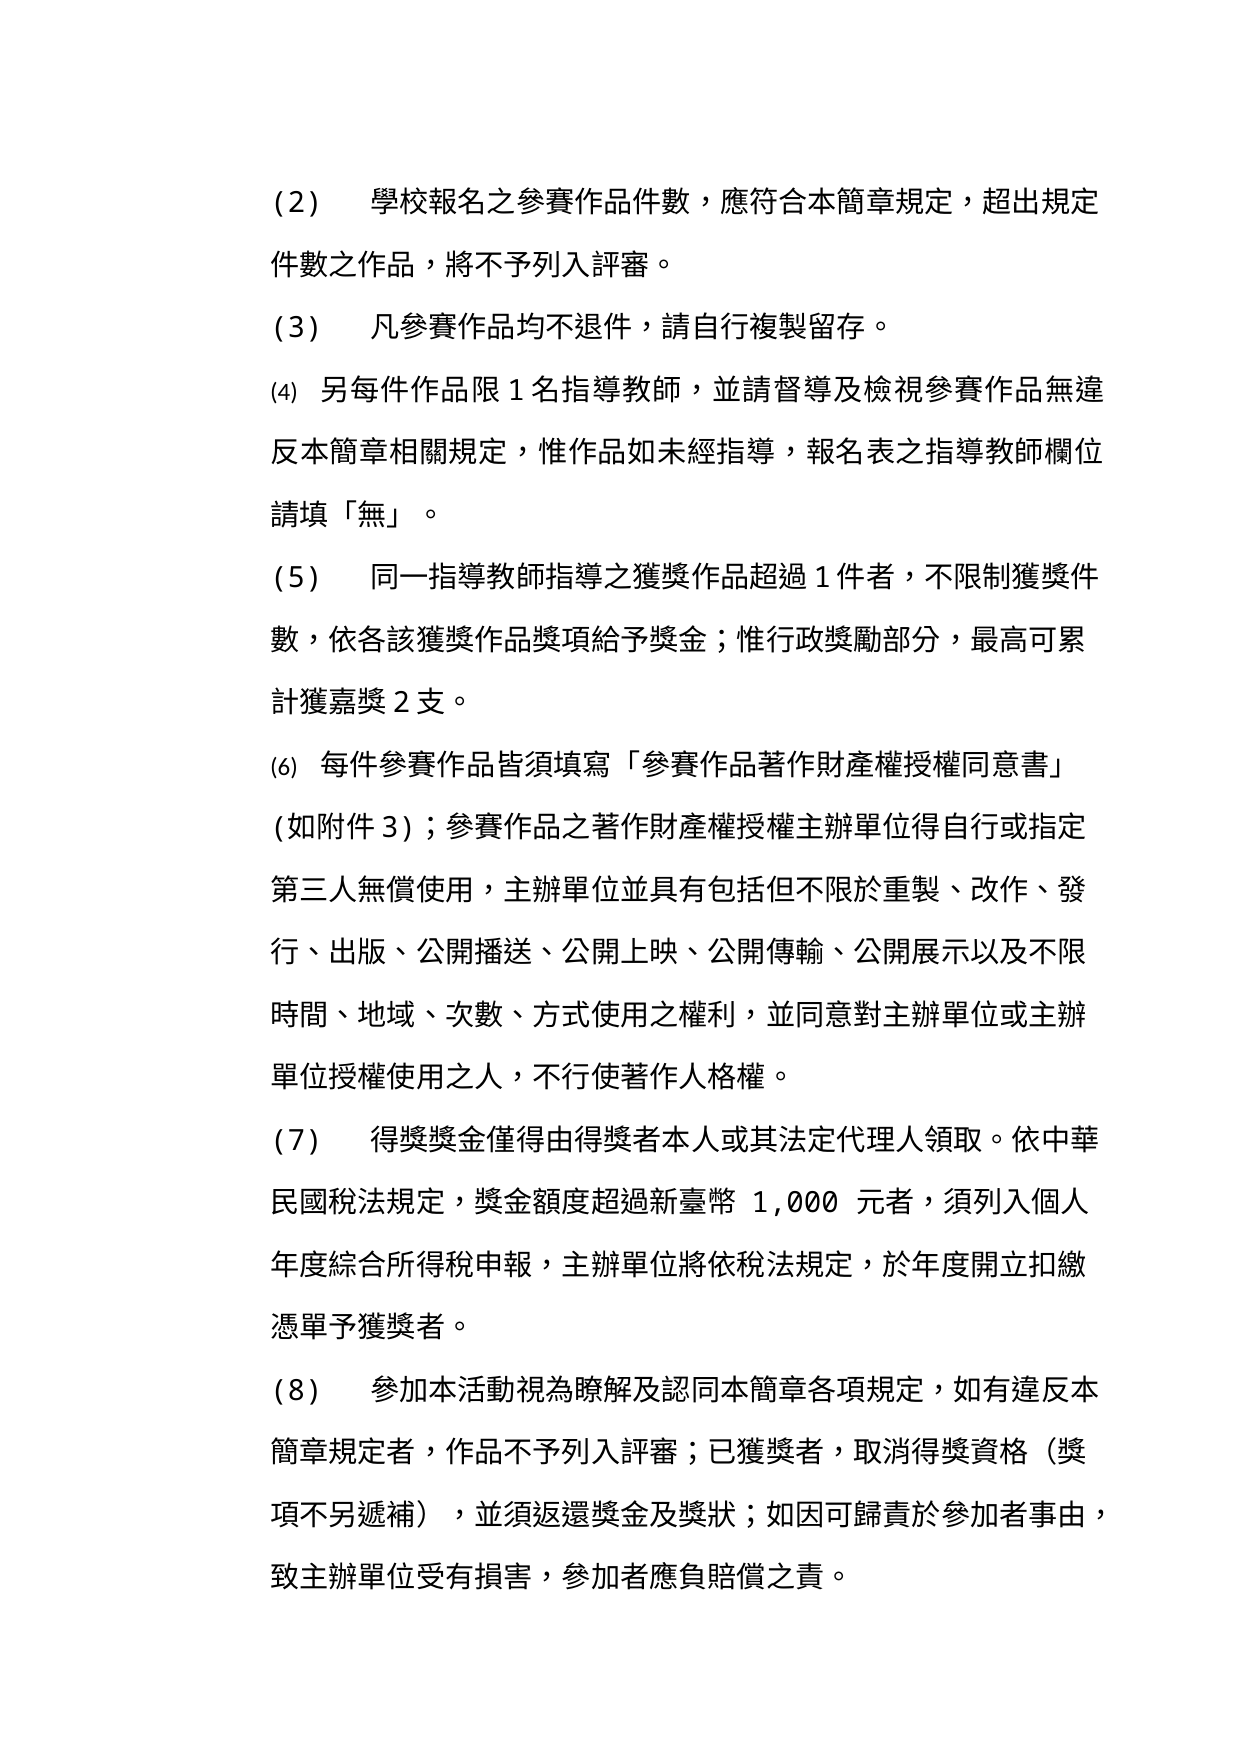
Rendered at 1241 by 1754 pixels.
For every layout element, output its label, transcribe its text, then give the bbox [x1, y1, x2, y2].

list 同一指導教師指導之獲獎作品超過1件者，不限制獲獎件數，依各該獲獎作品獎項給予獎金；惟行政獎勵部分，最高可累計獲嘉獎2支。 [270, 533, 1104, 721]
list 每件參賽作品皆須填寫「參賽作品著作財產權授權同意書」(如附件3)；參賽作品之著作財產權授權主辦單位得自行或指定第三人無償使用，主辦單位並具有包括但不限於重製、改作、發行、出版、公開播送、公開上映、公開傳輸、公開展示以及不限時間、地域、次數、方式使用之權利，並同意對主辦單位或主辦單位授權使用之人，不行使著作人格權。 [270, 721, 1104, 1096]
list 另每件作品限1名指導教師，並請督導及檢視參賽作品無違反本簡章相關規定，惟作品如未經指導，報名表之指導教師欄位請填「無」。 [270, 346, 1104, 533]
list 學校報名之參賽作品件數，應符合本簡章規定，超出規定件數之作品，將不予列入評審。 [270, 158, 1104, 283]
list 參加本活動視為瞭解及認同本簡章各項規定，如有違反本簡章規定者，作品不予列入評審；已獲獎者，取消得獎資格（獎項不另遞補），並須返還獎金及獎狀；如因可歸責於參加者事由，致主辦單位受有損害，參加者應負賠償之責。 [270, 1346, 1104, 1596]
list 凡參賽作品均不退件，請自行複製留存。 [270, 283, 1104, 346]
list 得獎獎金僅得由得獎者本人或其法定代理人領取。依中華民國稅法規定，獎金額度超過新臺幣 1,000 元者，須列入個人年度綜合所得稅申報，主辦單位將依稅法規定，於年度開立扣繳憑單予獲獎者。 [270, 1096, 1104, 1346]
